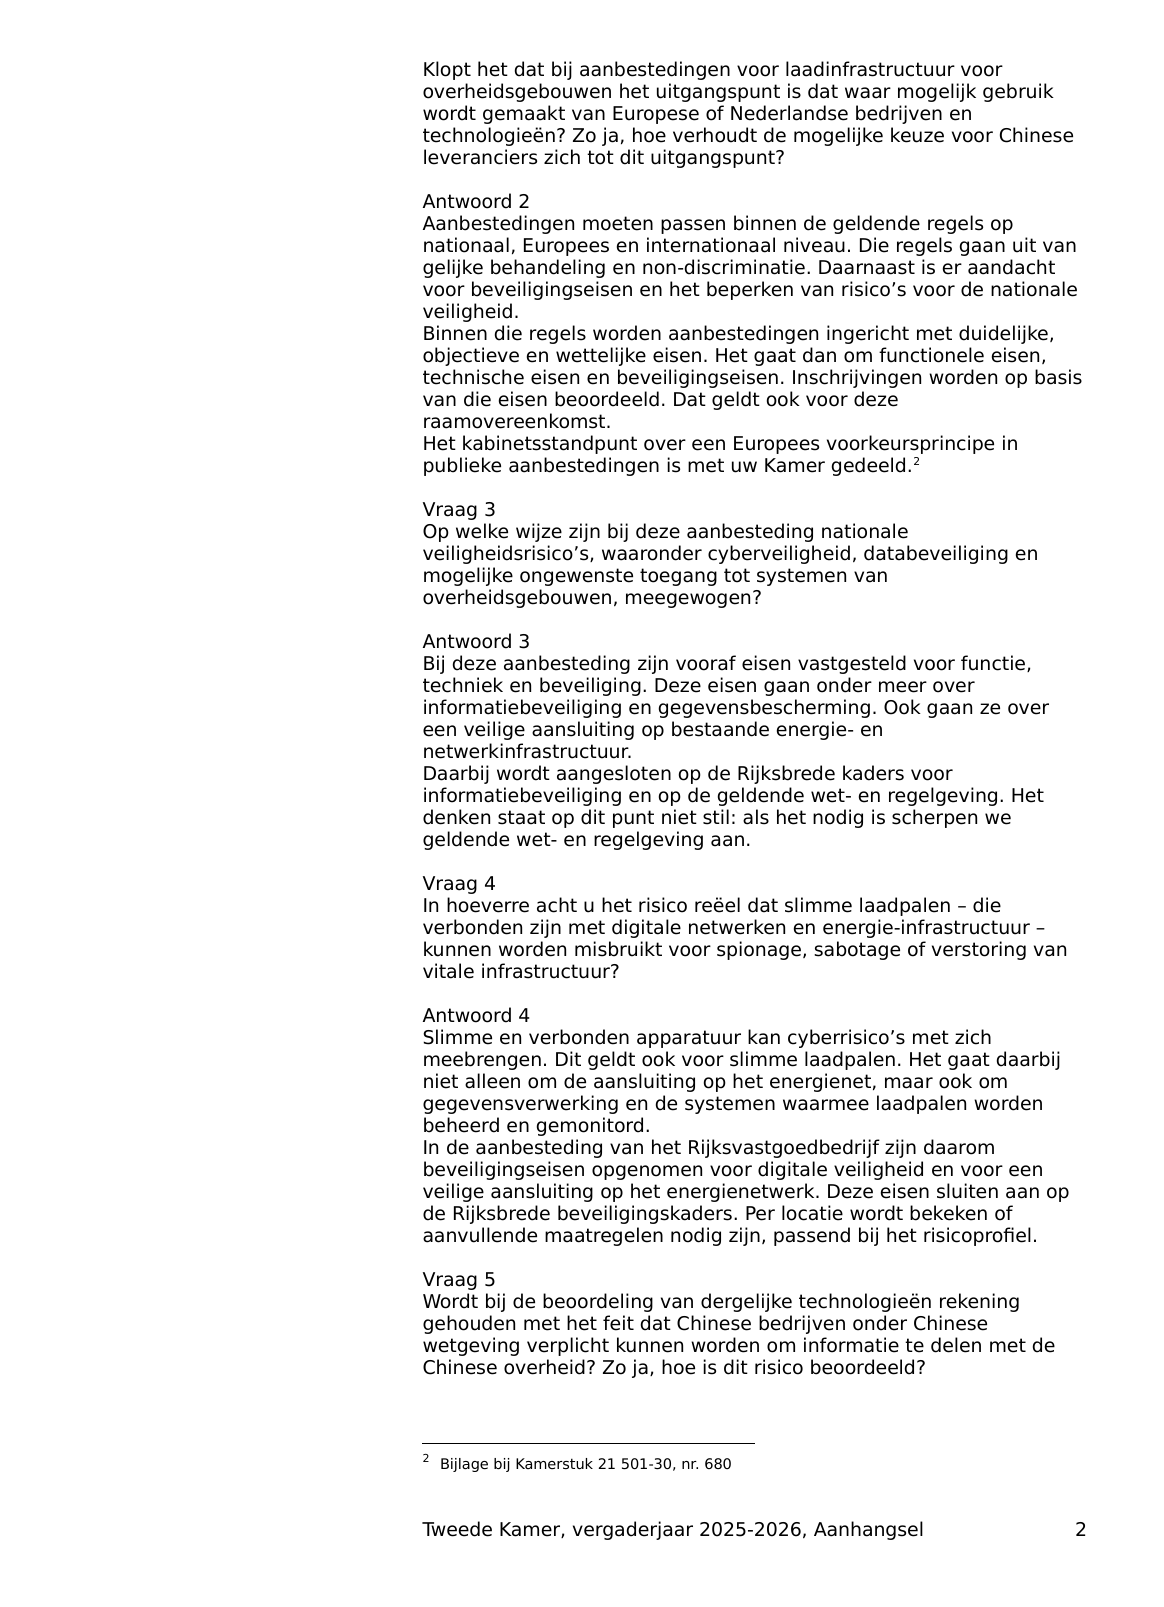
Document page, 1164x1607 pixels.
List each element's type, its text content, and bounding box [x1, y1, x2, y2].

text In hoeverre acht u het risico reëel dat slimme laadpalen – die verbonden zijn met digitale netwerken en energie-infrastructuur – kunnen worden misbruikt voor spionage, sabotage of verstoring van vitale infrastructuur? [422, 895, 1087, 983]
text Klopt het dat bij aanbestedingen voor laadinfrastructuur voor overheidsgebouwen het uitgangspunt is dat waar mogelijk gebruik wordt gemaakt van Europese of Nederlandse bedrijven en technologieën? Zo ja, hoe verhoudt de mogelijke keuze voor Chinese leveranciers zich tot dit uitgangspunt? [422, 59, 1087, 169]
text Antwoord 4 [422, 1005, 1087, 1027]
text In de aanbesteding van het Rijksvastgoedbedrijf zijn daarom beveiligingseisen opgenomen voor digitale veiligheid en voor een veilige aansluiting op het energienetwerk. Deze eisen sluiten aan op de Rijksbrede beveiligingskaders. Per locatie wordt bekeken of aanvullende maatregelen nodig zijn, passend bij het risicoprofiel. [422, 1137, 1087, 1247]
text Vraag 3 [422, 499, 1087, 521]
text Binnen die regels worden aanbestedingen ingericht met duidelijke, objectieve en wettelijke eisen. Het gaat dan om functionele eisen, technische eisen en beveiligingseisen. Inschrijvingen worden op basis van die eisen beoordeeld. Dat geldt ook voor deze raamovereenkomst. [422, 323, 1087, 433]
text Wordt bij de beoordeling van dergelijke technologieën rekening gehouden met het feit dat Chinese bedrijven onder Chinese wetgeving verplicht kunnen worden om informatie te delen met de Chinese overheid? Zo ja, hoe is dit risico beoordeeld? [422, 1291, 1087, 1379]
text Aanbestedingen moeten passen binnen de geldende regels op nationaal, Europees en internationaal niveau. Die regels gaan uit van gelijke behandeling en non-discriminatie. Daarnaast is er aandacht voor beveiligingseisen en het beperken van risico’s voor de nationale veiligheid. [422, 213, 1087, 323]
text Antwoord 2 [422, 191, 1087, 213]
text Daarbij wordt aangesloten op de Rijksbrede kaders voor informatiebeveiliging en op de geldende wet- en regelgeving. Het denken staat op dit punt niet stil: als het nodig is scherpen we geldende wet- en regelgeving aan. [422, 763, 1087, 851]
text Antwoord 3 [422, 631, 1087, 653]
text Vraag 4 [422, 873, 1087, 895]
text Het kabinetsstandpunt over een Europees voorkeursprincipe in publieke aanbestedingen is met uw Kamer gedeeld. [422, 433, 1087, 477]
text Bijlage bij Kamerstuk 21 501-30, nr. 680 [422, 1452, 1087, 1474]
text Slimme en verbonden apparatuur kan cyberrisico’s met zich meebrengen. Dit geldt ook voor slimme laadpalen. Het gaat daarbij niet alleen om de aansluiting op het energienet, maar ook om gegevensverwerking en de systemen waarmee laadpalen worden beheerd en gemonitord. [422, 1027, 1087, 1137]
text Op welke wijze zijn bij deze aanbesteding nationale veiligheidsrisico’s, waaronder cyberveiligheid, databeveiliging en mogelijke ongewenste toegang tot systemen van overheidsgebouwen, meegewogen? [422, 521, 1087, 609]
text Vraag 5 [422, 1269, 1087, 1291]
text Bij deze aanbesteding zijn vooraf eisen vastgesteld voor functie, techniek en beveiliging. Deze eisen gaan onder meer over informatiebeveiliging en gegevensbescherming. Ook gaan ze over een veilige aansluiting op bestaande energie- en netwerkinfrastructuur. [422, 653, 1087, 763]
